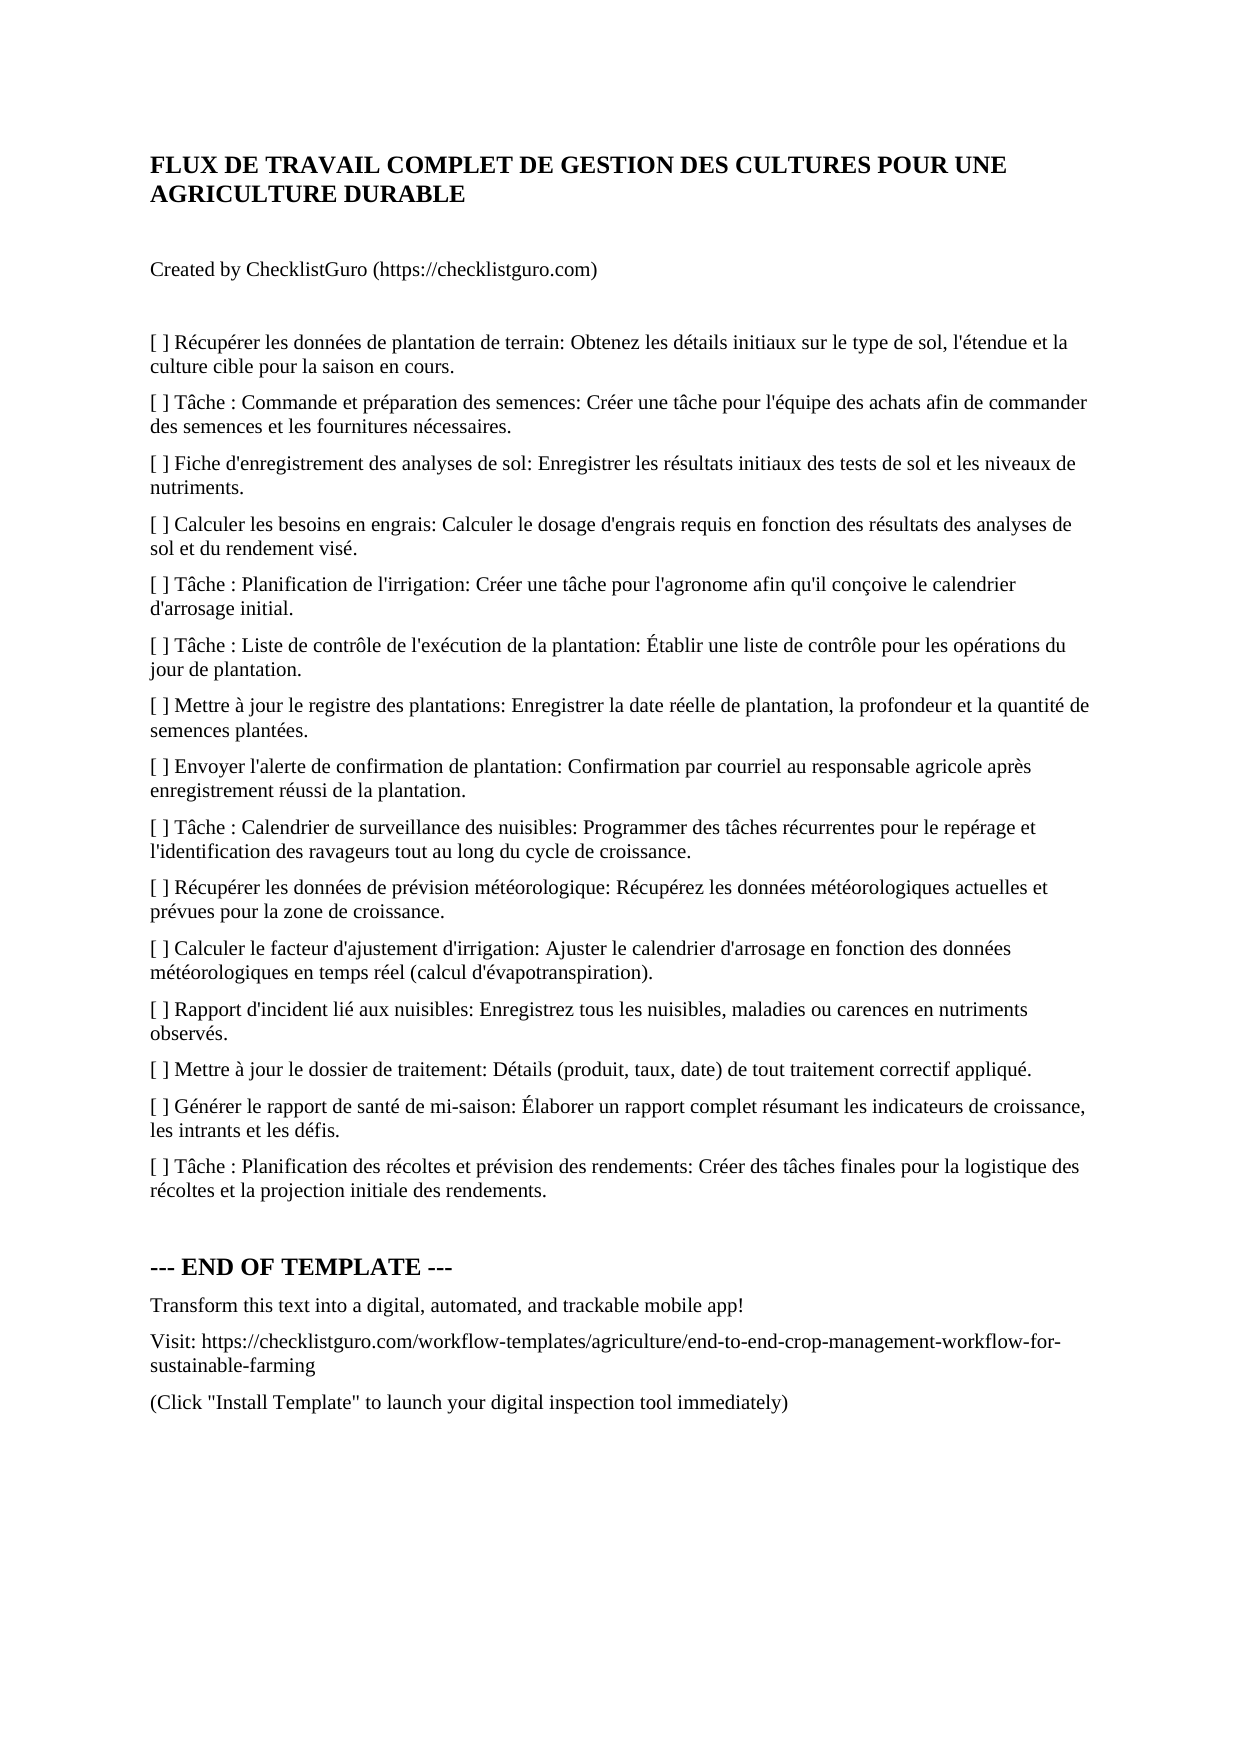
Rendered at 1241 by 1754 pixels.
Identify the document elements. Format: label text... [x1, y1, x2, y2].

text --- END OF TEMPLATE --- [150, 1252, 1090, 1280]
text Transform this text into a digital, automated, and trackable mobile app! [150, 1293, 1090, 1317]
text [ ] Tâche : Commande et préparation des semences: Créer une tâche pour l'équipe des achats afin de commander des semences et les fournitures nécessaires. [150, 390, 1090, 438]
text [ ] Tâche : Liste de contrôle de l'exécution de la plantation: Établir une liste de contrôle pour les opérations du jour de plantation. [150, 633, 1090, 681]
text [ ] Tâche : Planification de l'irrigation: Créer une tâche pour l'agronome afin qu'il conçoive le calendrier d'arrosage initial. [150, 572, 1090, 620]
text [ ] Mettre à jour le registre des plantations: Enregistrer la date réelle de plantation, la profondeur et la quantité de semences plantées. [150, 693, 1090, 742]
text [ ] Fiche d'enregistrement des analyses de sol: Enregistrer les résultats initiaux des tests de sol et les niveaux de nutriments. [150, 451, 1090, 499]
text [ ] Calculer les besoins en engrais: Calculer le dosage d'engrais requis en fonction des résultats des analyses de sol et du rendement visé. [150, 512, 1090, 560]
text Created by ChecklistGuro (https://checklistguro.com) [150, 257, 1090, 281]
text [ ] Rapport d'incident lié aux nuisibles: Enregistrez tous les nuisibles, maladies ou carences en nutriments observés. [150, 997, 1090, 1045]
text FLUX DE TRAVAIL COMPLET DE GESTION DES CULTURES POUR UNE AGRICULTURE DURABLE [150, 150, 1090, 207]
text [ ] Tâche : Calendrier de surveillance des nuisibles: Programmer des tâches récurrentes pour le repérage et l'identification des ravageurs tout au long du cycle de croissance. [150, 815, 1090, 863]
text [ ] Envoyer l'alerte de confirmation de plantation: Confirmation par courriel au responsable agricole après enregistrement réussi de la plantation. [150, 754, 1090, 802]
text [ ] Calculer le facteur d'ajustement d'irrigation: Ajuster le calendrier d'arrosage en fonction des données météorologiques en temps réel (calcul d'évapotranspiration). [150, 936, 1090, 984]
text [ ] Générer le rapport de santé de mi-saison: Élaborer un rapport complet résumant les indicateurs de croissance, les intrants et les défis. [150, 1094, 1090, 1142]
text [ ] Récupérer les données de plantation de terrain: Obtenez les détails initiaux sur le type de sol, l'étendue et la culture cible pour la saison en cours. [150, 330, 1090, 378]
text Visit: https://checklistguro.com/workflow-templates/agriculture/end-to-end-crop-management-workflow-for-sustainable-farming [150, 1329, 1090, 1377]
text [ ] Mettre à jour le dossier de traitement: Détails (produit, taux, date) de tout traitement correctif appliqué. [150, 1057, 1090, 1081]
text (Click "Install Template" to launch your digital inspection tool immediately) [150, 1390, 1090, 1414]
text [ ] Tâche : Planification des récoltes et prévision des rendements: Créer des tâches finales pour la logistique des récoltes et la projection initiale des rendements. [150, 1154, 1090, 1202]
text [ ] Récupérer les données de prévision météorologique: Récupérez les données météorologiques actuelles et prévues pour la zone de croissance. [150, 875, 1090, 923]
